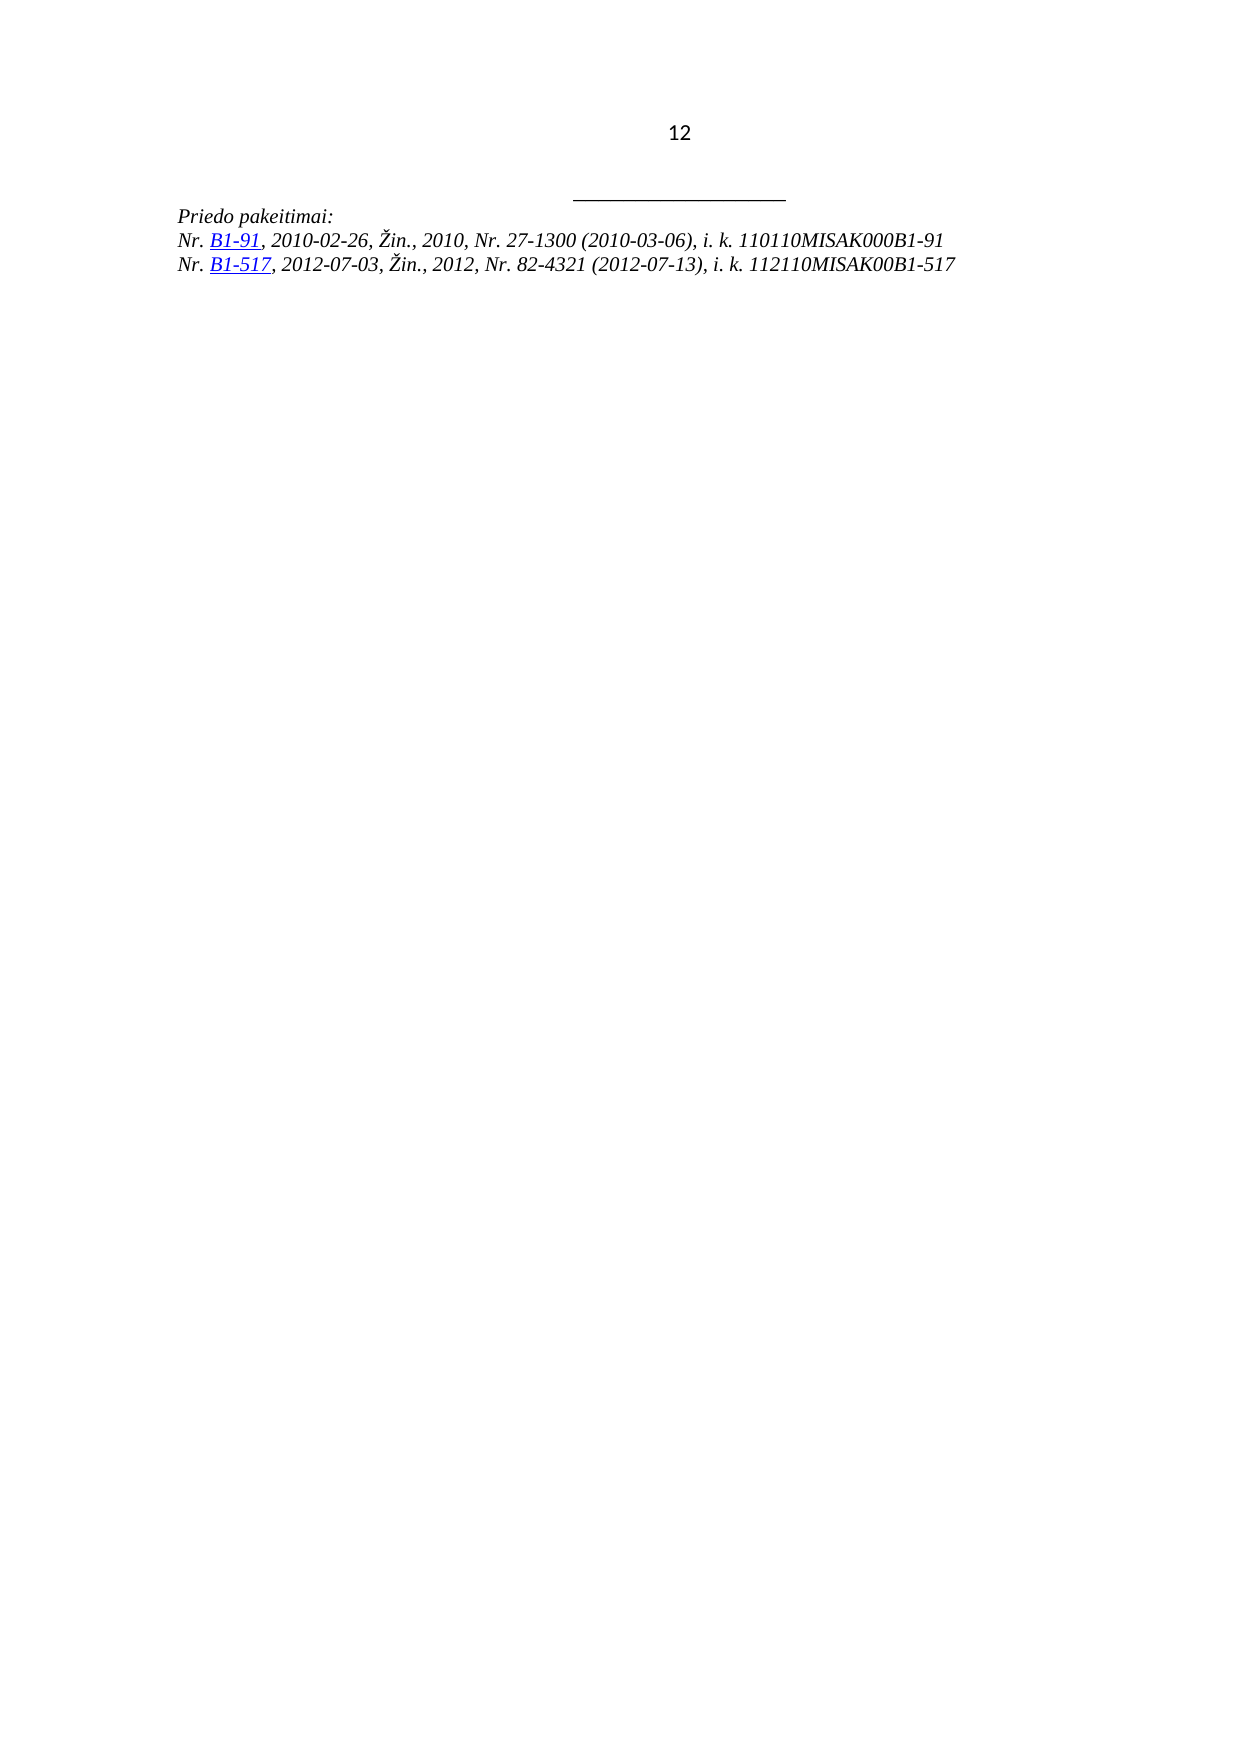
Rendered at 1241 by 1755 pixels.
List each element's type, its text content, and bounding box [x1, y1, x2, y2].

text Priedo pakeitimai: [177, 204, 1181, 228]
text _________________ [177, 175, 1181, 204]
text Nr. B1-517, 2012-07-03, Žin., 2012, Nr. 82-4321 (2012-07-13), i. k. 112110MISAK00B1-517 [177, 252, 1181, 276]
text Nr. B1-91, 2010-02-26, Žin., 2010, Nr. 27-1300 (2010-03-06), i. k. 110110MISAK000B1-91 [177, 228, 1181, 252]
